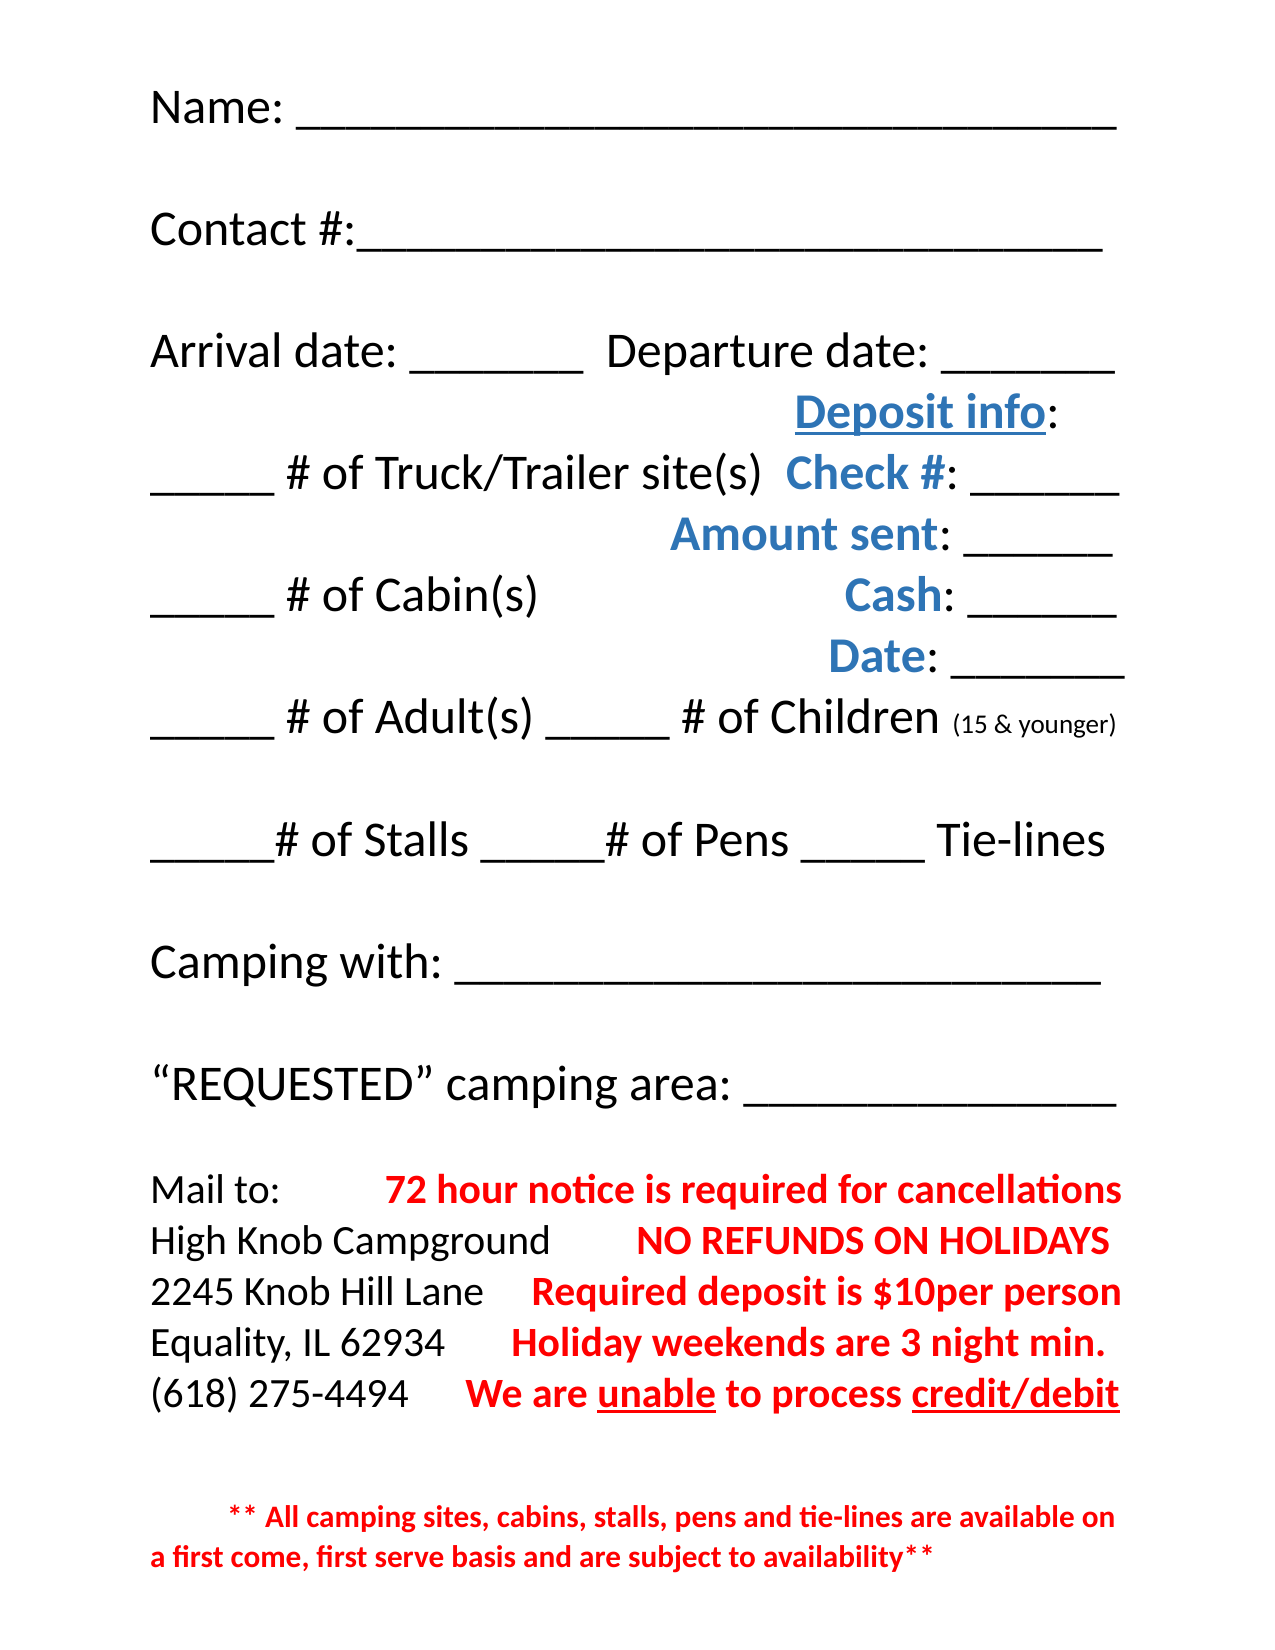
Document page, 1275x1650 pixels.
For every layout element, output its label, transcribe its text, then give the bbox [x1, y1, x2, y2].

text Arrival date: _______ Departure date: _______ [150, 319, 1125, 380]
text _____ # of Adult(s) _____ # of Children (15 & younger) [150, 685, 1125, 746]
text High Knob Campground NO REFUNDS ON HOLIDAYS [150, 1214, 1125, 1265]
text Date: _______ [150, 624, 1125, 685]
text Amount sent: ______ [150, 502, 1125, 563]
text Contact #:______________________________ [150, 197, 1125, 258]
text Mail to: 72 hour notice is required for cancellations [150, 1163, 1125, 1214]
text (618) 275-4494 We are unable to process credit/debit [150, 1367, 1125, 1418]
text _____ # of Cabin(s) Cash: ______ [150, 563, 1125, 624]
text Name: _________________________________ [150, 75, 1125, 136]
text _____ # of Truck/Trailer site(s) Check #: ______ [150, 441, 1125, 502]
text “REQUESTED” camping area: _______________ [150, 1052, 1125, 1113]
text Camping with: __________________________ [150, 929, 1125, 991]
text Deposit info: [150, 380, 1125, 441]
text Equality, IL 62934 Holiday weekends are 3 night min. [150, 1316, 1125, 1367]
text _____# of Stalls _____# of Pens _____ Tie-lines [150, 807, 1125, 868]
text 2245 Knob Hill Lane Required deposit is $10per person [150, 1265, 1125, 1316]
